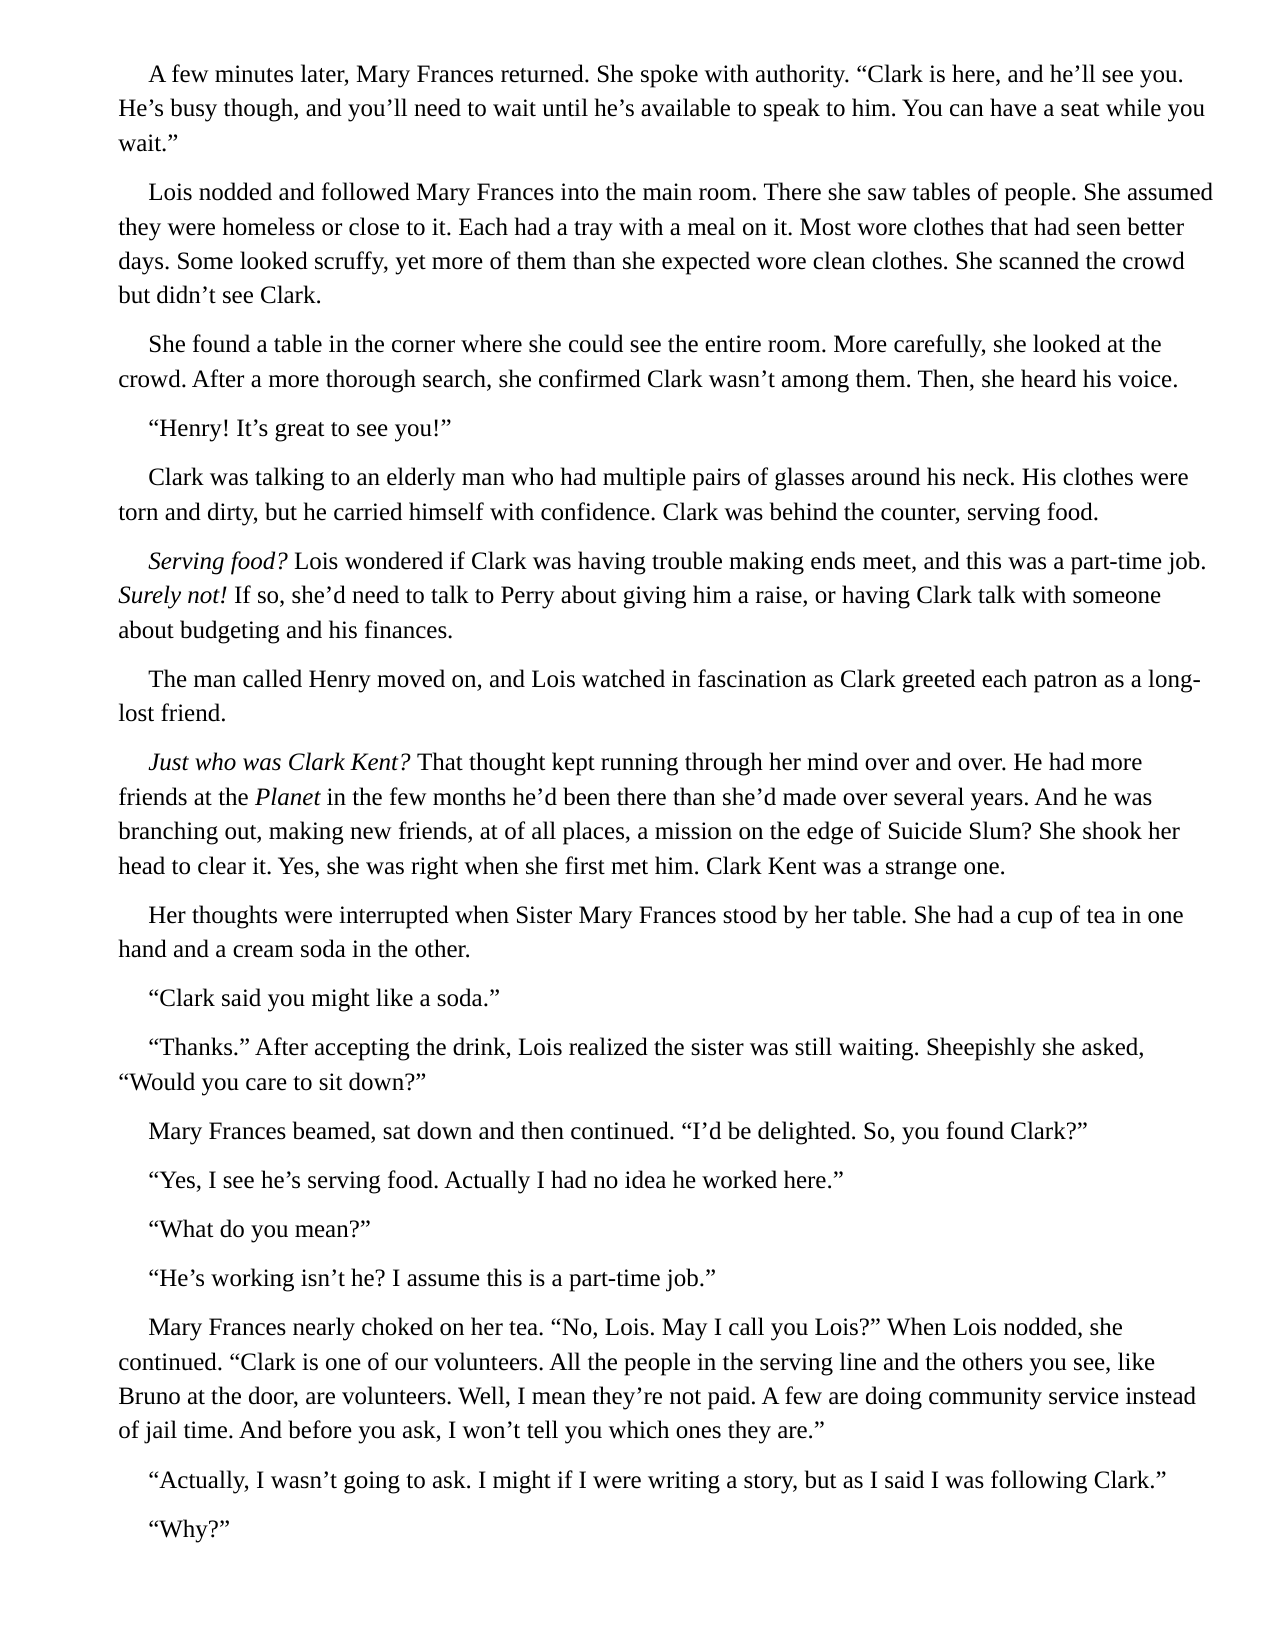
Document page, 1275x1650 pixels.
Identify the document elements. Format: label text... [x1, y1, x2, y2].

text Mary Frances beamed, sat down and then continued. “I’d be delighted. So, you found Clark?” [118, 1116, 1216, 1145]
text “Actually, I wasn’t going to ask. I might if I were writing a story, but as I said I was following Clark.” [118, 1465, 1216, 1493]
text The man called Henry moved on, and Lois watched in fascination as Clark greeted each patron as a long-lost friend. [118, 664, 1216, 727]
text “Henry! It’s great to see you!” [118, 413, 1216, 442]
text Serving food? Lois wondered if Clark was having trouble making ends meet, and this was a part-time job. Surely not! If so, she’d need to talk to Perry about giving him a raise, or having Clark talk with someone about budgeting and his finances. [118, 546, 1216, 643]
text Just who was Clark Kent? That thought kept running through her mind over and over. He had more friends at the Planet in the few months he’d been there than she’d made over several years. And he was branching out, making new friends, at of all places, a mission on the edge of Suicide Slum? She shook her head to clear it. Yes, she was right when she first met him. Clark Kent was a strange one. [118, 747, 1216, 879]
text She found a table in the corner where she could see the entire room. More carefully, she looked at the crowd. After a more thorough search, she confirmed Clark wasn’t among them. Then, she heard his voice. [118, 329, 1216, 393]
text A few minutes later, Mary Frances returned. She spoke with authority. “Clark is here, and he’ll see you. He’s busy though, and you’ll need to wait until he’s available to speak to him. You can have a seat while you wait.” [118, 59, 1216, 157]
text “Yes, I see he’s serving food. Actually I had no idea he worked here.” [118, 1165, 1216, 1194]
text “Clark said you might like a soda.” [118, 983, 1216, 1012]
text “What do you mean?” [118, 1214, 1216, 1243]
text Mary Frances nearly choked on her tea. “No, Lois. May I call you Lois?” When Lois nodded, she continued. “Clark is one of our volunteers. All the people in the serving line and the others you see, like Bruno at the door, are volunteers. Well, I mean they’re not paid. A few are doing community service instead of jail time. And before you ask, I won’t tell you which ones they are.” [118, 1312, 1216, 1444]
text Clark was talking to an elderly man who had multiple pairs of glasses around his neck. His clothes were torn and dirty, but he carried himself with confidence. Clark was behind the counter, serving food. [118, 462, 1216, 525]
text Lois nodded and followed Mary Frances into the main room. There she saw tables of people. She assumed they were homeless or close to it. Each had a tray with a meal on it. Most wore clothes that had seen better days. Some looked scruffy, yet more of them than she expected wore clean clothes. She scanned the crowd but didn’t see Clark. [118, 177, 1216, 309]
text “Why?” [118, 1514, 1216, 1542]
text “He’s working isn’t he? I assume this is a part-time job.” [118, 1263, 1216, 1292]
text “Thanks.” After accepting the drink, Lois realized the sister was still waiting. Sheepishly she asked, “Would you care to sit down?” [118, 1032, 1216, 1096]
text Her thoughts were interrupted when Sister Mary Frances stood by her table. She had a cup of tea in one hand and a cream soda in the other. [118, 900, 1216, 963]
